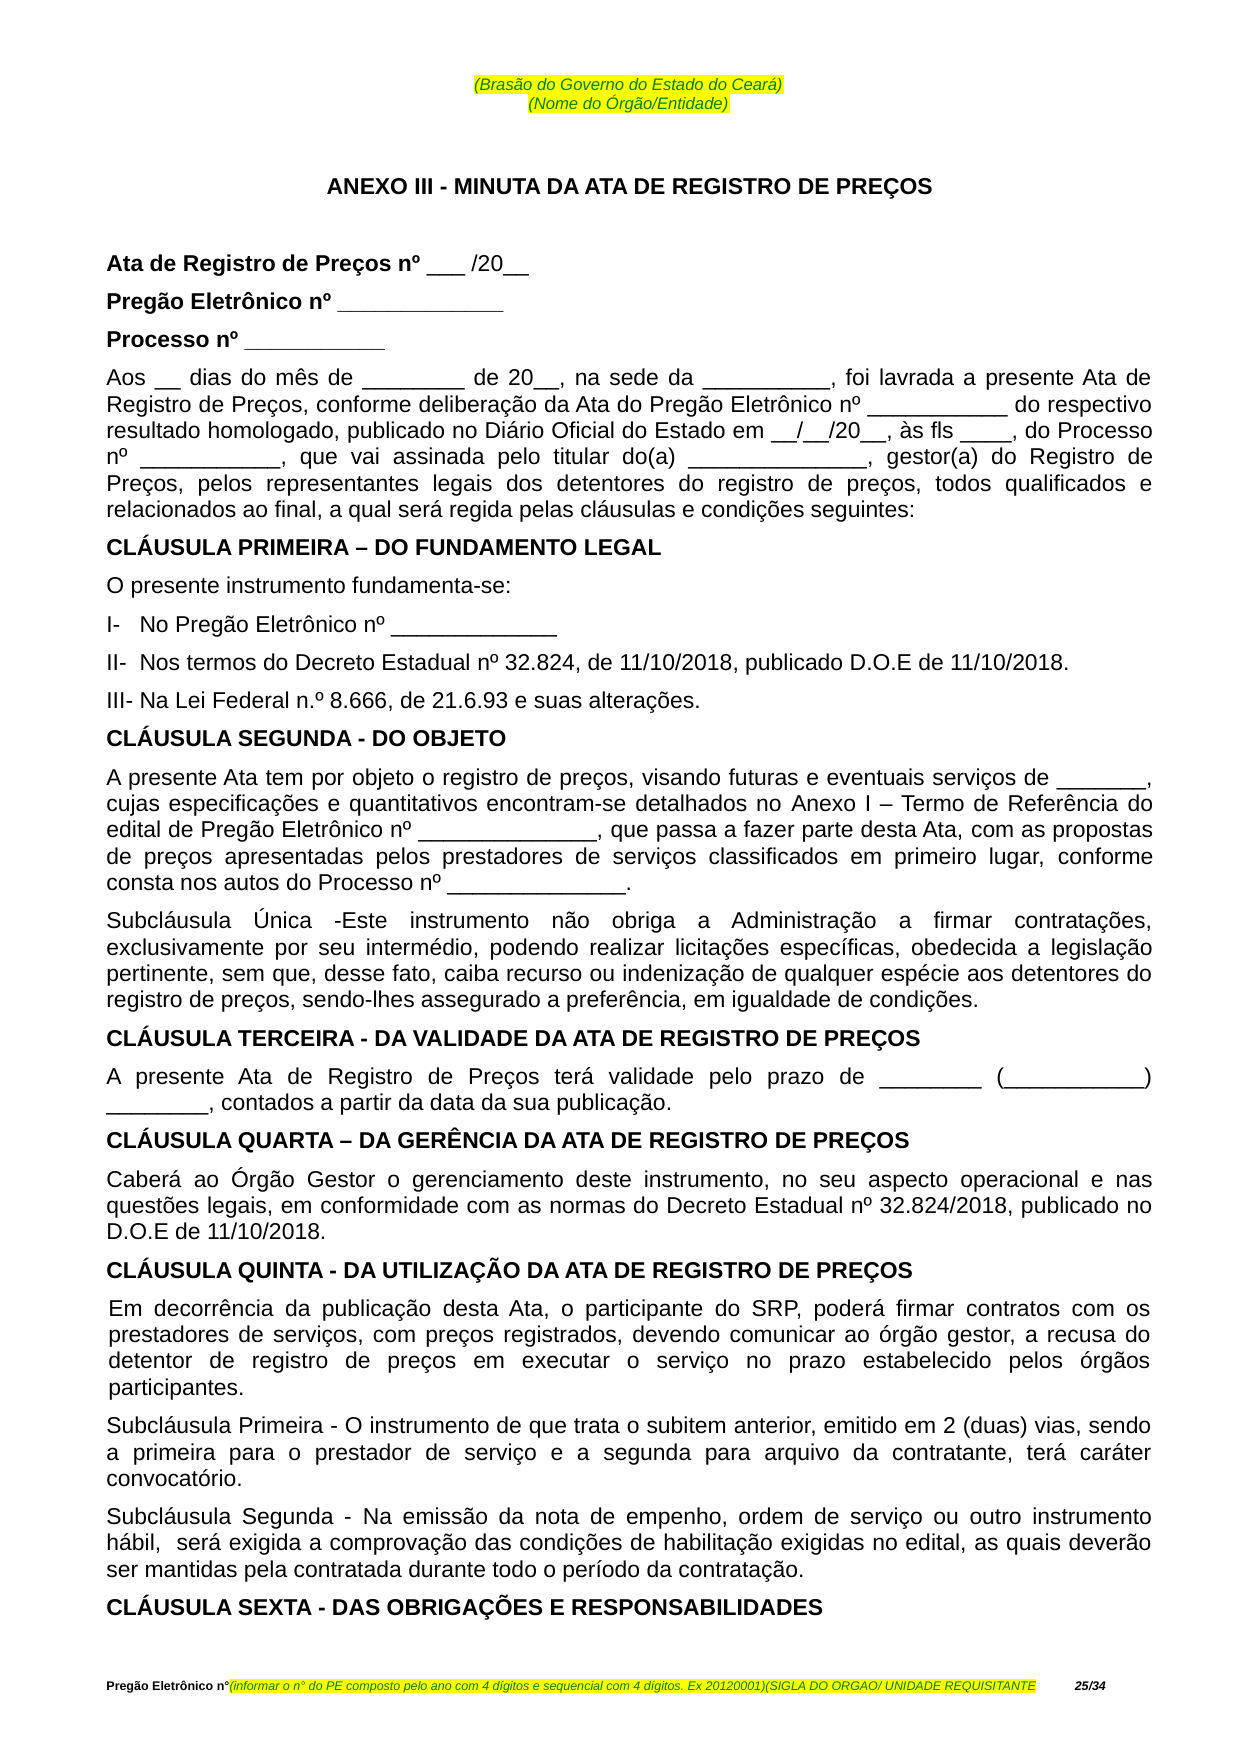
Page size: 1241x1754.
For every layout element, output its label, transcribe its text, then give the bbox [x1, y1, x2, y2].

text Em decorrência da publicação desta Ata, o participante do SRP, poderá firmar contratos com os prestadores de serviços, com preços registrados, devendo comunicar ao órgão gestor, a recusa do detentor de registro de preços em executar o serviço no prazo estabelecido pelos órgãos participantes. [108, 1295, 1152, 1400]
text CLÁUSULA PRIMEIRA – DO FUNDAMENTO LEGAL [106, 534, 1153, 561]
text I- No Pregão Eletrônico nº _____________ [106, 611, 1152, 637]
text CLÁUSULA QUARTA – DA GERÊNCIA DA ATA DE REGISTRO DE PREÇOS [106, 1127, 1153, 1154]
text Subcláusula Segunda - Na emissão da nota de empenho, ordem de serviço ou outro instrumento hábil, será exigida a comprovação das condições de habilitação exigidas no edital, as quais deverão ser mantidas pela contratada durante todo o período da contratação. [106, 1503, 1153, 1582]
text II- Nos termos do Decreto Estadual nº 32.824, de 11/10/2018, publicado D.O.E de 11/10/2018. [106, 649, 1152, 675]
text CLÁUSULA SEXTA - DAS OBRIGAÇÕES E RESPONSABILIDADES [106, 1594, 1153, 1620]
text III- Na Lei Federal n.º 8.666, de 21.6.93 e suas alterações. [106, 687, 1152, 713]
text CLÁUSULA QUINTA - DA UTILIZAÇÃO DA ATA DE REGISTRO DE PREÇOS [106, 1257, 1153, 1283]
text Subcláusula Única -Este instrumento não obriga a Administração a firmar contratações, exclusivamente por seu intermédio, podendo realizar licitações específicas, obedecida a legislação pertinente, sem que, desse fato, caiba recurso ou indenização de qualquer espécie aos detentores do registro de preços, sendo-lhes assegurado a preferência, em igualdade de condições. [106, 907, 1153, 1013]
text Caberá ao Órgão Gestor o gerenciamento deste instrumento, no seu aspecto operacional e nas questões legais, em conformidade com as normas do Decreto Estadual nº 32.824/2018, publicado no D.O.E de 11/10/2018. [106, 1166, 1153, 1245]
text Ata de Registro de Preços nº ___ /20__ [106, 249, 1153, 276]
text A presente Ata de Registro de Preços terá validade pelo prazo de ________ (___________) ________, contados a partir da data da sua publicação. [106, 1063, 1153, 1116]
text O presente instrumento fundamenta-se: [106, 572, 1153, 599]
text Pregão Eletrônico nº _____________ [106, 288, 1153, 314]
text CLÁUSULA TERCEIRA - DA VALIDADE DA ATA DE REGISTRO DE PREÇOS [106, 1024, 1153, 1051]
text Subcláusula Primeira - O instrumento de que trata o subitem anterior, emitido em 2 (duas) vias, sendo a primeira para o prestador de serviço e a segunda para arquivo da contratante, terá caráter convocatório. [106, 1412, 1153, 1491]
subtitle CLÁUSULA SEGUNDA - DO OBJETO [106, 725, 1153, 752]
subtitle ANEXO III - MINUTA DA ATA DE REGISTRO DE PREÇOS [106, 173, 1153, 199]
text A presente Ata tem por objeto o registro de preços, visando futuras e eventuais serviços de _______, cujas especificações e quantitativos encontram-se detalhados no Anexo I – Termo de Referência do edital de Pregão Eletrônico nº ______________, que passa a fazer parte desta Ata, com as propostas de preços apresentadas pelos prestadores de serviços classificados em primeiro lugar, conforme consta nos autos do Processo nº ______________. [106, 764, 1153, 895]
text Aos __ dias do mês de ________ de 20__, na sede da __________, foi lavrada a presente Ata de Registro de Preços, conforme deliberação da Ata do Pregão Eletrônico nº ___________ do respectivo resultado homologado, publicado no Diário Oficial do Estado em __/__/20__, às fls ____, do Processo nº ___________, que vai assinada pelo titular do(a) ______________, gestor(a) do Registro de Preços, pelos representantes legais dos detentores do registro de preços, todos qualificados e relacionados ao final, a qual será regida pelas cláusulas e condições seguintes: [106, 364, 1153, 522]
text Processo nº ___________ [106, 326, 1153, 352]
